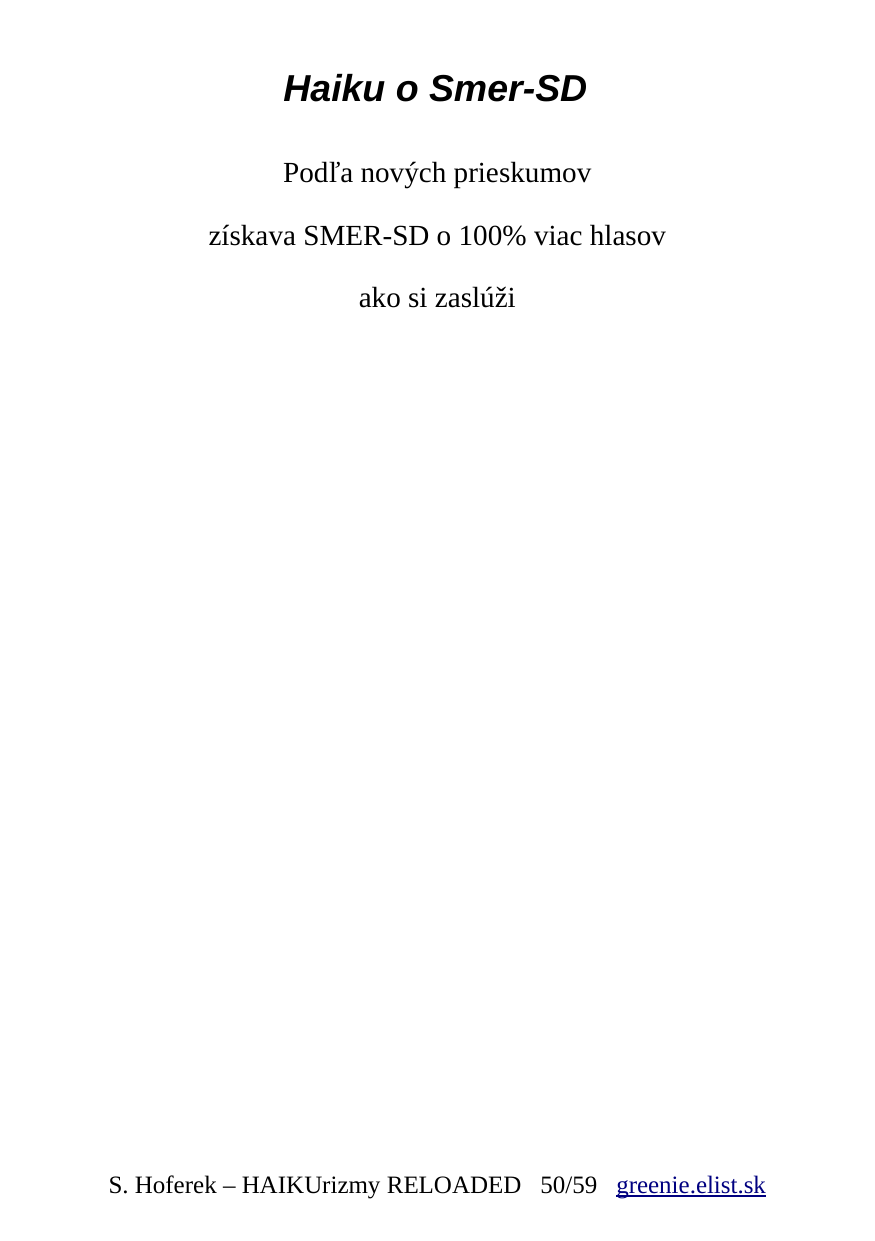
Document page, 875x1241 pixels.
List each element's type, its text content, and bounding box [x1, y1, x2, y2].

text získava SMER-SD o 100% viac hlasov [41, 218, 833, 251]
subtitle Haiku o Smer-SD [41, 66, 833, 109]
text Podľa nových prieskumov [41, 156, 833, 189]
text ako si zaslúži [41, 280, 833, 313]
